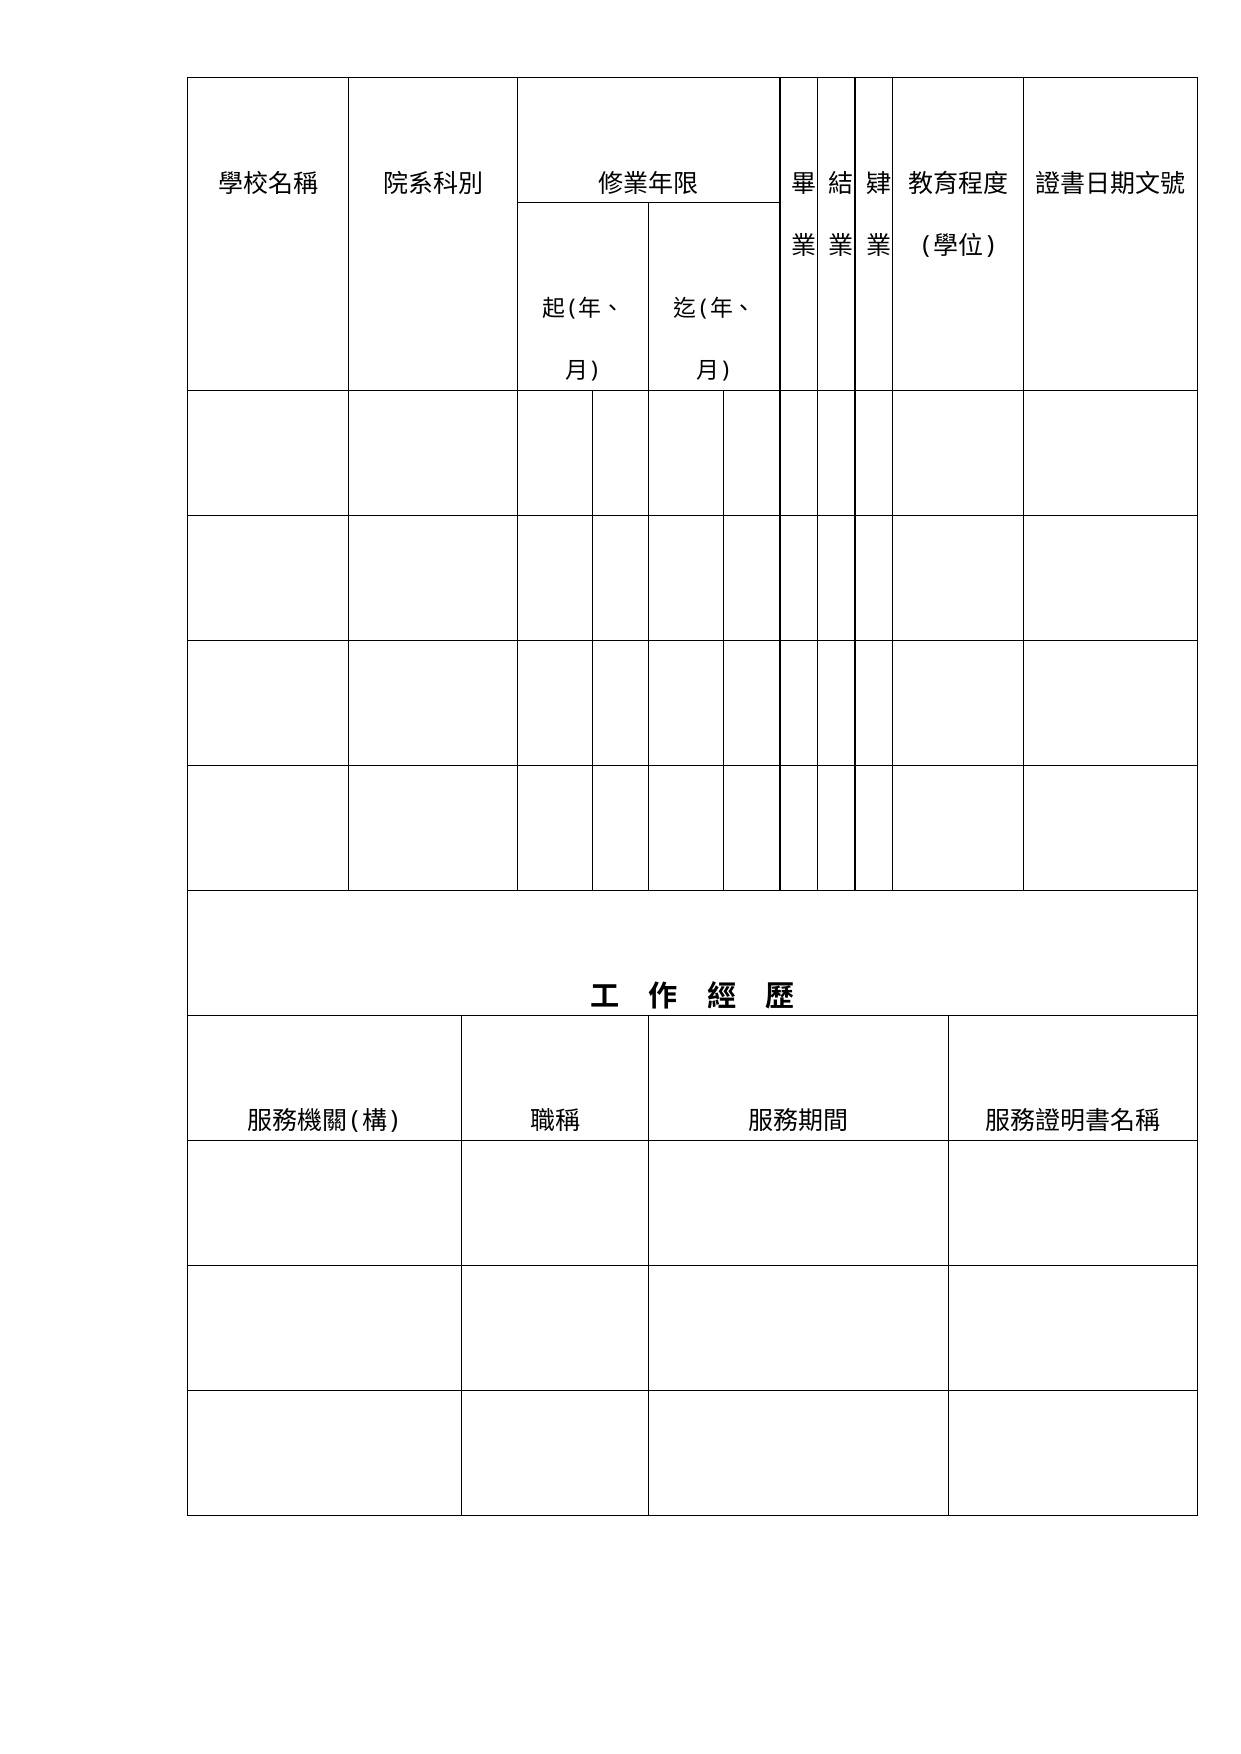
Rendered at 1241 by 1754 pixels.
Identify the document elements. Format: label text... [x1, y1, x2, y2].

table_cell 服務證明書名稱 [949, 1016, 1197, 1139]
table_cell [593, 516, 648, 639]
table_cell [188, 1266, 461, 1389]
table_cell [724, 516, 779, 639]
table_cell [893, 391, 1023, 514]
table_cell [188, 516, 348, 639]
table_cell [856, 641, 892, 764]
table_cell [856, 391, 892, 514]
table_cell [649, 1141, 948, 1264]
table_cell [593, 766, 648, 889]
table_cell 服務期間 [649, 1016, 948, 1139]
table_cell [349, 391, 517, 514]
table_cell [518, 766, 592, 889]
table_cell 修業年限 [518, 78, 779, 202]
table_cell [462, 1391, 648, 1514]
table_cell [781, 516, 817, 639]
table_cell [818, 766, 854, 889]
table_cell [893, 516, 1023, 639]
table_cell [349, 641, 517, 764]
table_cell [462, 1266, 648, 1389]
table_cell [188, 391, 348, 514]
table_cell [856, 766, 892, 889]
table_cell 工 作 經 歷 [188, 891, 1197, 1014]
table_cell [818, 391, 854, 514]
table_cell 職稱 [462, 1016, 648, 1139]
table_cell [856, 516, 892, 639]
table_cell [724, 391, 779, 514]
table_cell [649, 516, 723, 639]
table_cell [724, 766, 779, 889]
table_cell [649, 641, 723, 764]
table_cell [781, 391, 817, 514]
table_cell 迄(年、月) [649, 203, 779, 389]
table_cell 院系科別 [349, 78, 517, 389]
table_cell [462, 1141, 648, 1264]
table_cell [818, 641, 854, 764]
table_cell [1024, 516, 1197, 639]
table_cell [1024, 766, 1197, 889]
table_cell [188, 641, 348, 764]
table_cell [349, 766, 517, 889]
table_cell 教育程度(學位) [893, 78, 1023, 389]
table_cell 結 業 [818, 78, 854, 389]
table_cell [518, 516, 592, 639]
table_cell [649, 1266, 948, 1389]
table_cell [349, 516, 517, 639]
table_cell [649, 391, 723, 514]
table_cell [949, 1266, 1197, 1389]
table_cell [1024, 641, 1197, 764]
table_cell [893, 766, 1023, 889]
table_cell [188, 766, 348, 889]
table_cell [518, 391, 592, 514]
table_cell [188, 1391, 461, 1514]
table_cell [188, 1141, 461, 1264]
table_cell [949, 1141, 1197, 1264]
table_cell [781, 641, 817, 764]
table_cell 肄業 [856, 78, 892, 389]
table_cell 起(年、月) [518, 203, 648, 389]
table_cell 畢業 [781, 78, 817, 389]
table_cell [1024, 391, 1197, 514]
table_cell 證書日期文號 [1024, 78, 1197, 389]
table_cell [781, 766, 817, 889]
table_cell [593, 391, 648, 514]
table_cell [518, 641, 592, 764]
table_cell 學校名稱 [188, 78, 348, 389]
table_cell [649, 1391, 948, 1514]
table_cell [593, 641, 648, 764]
table_cell [949, 1391, 1197, 1514]
table_cell [649, 766, 723, 889]
table_cell 服務機關(構) [188, 1016, 461, 1139]
table_cell [893, 641, 1023, 764]
table_cell [818, 516, 854, 639]
table_cell [724, 641, 779, 764]
